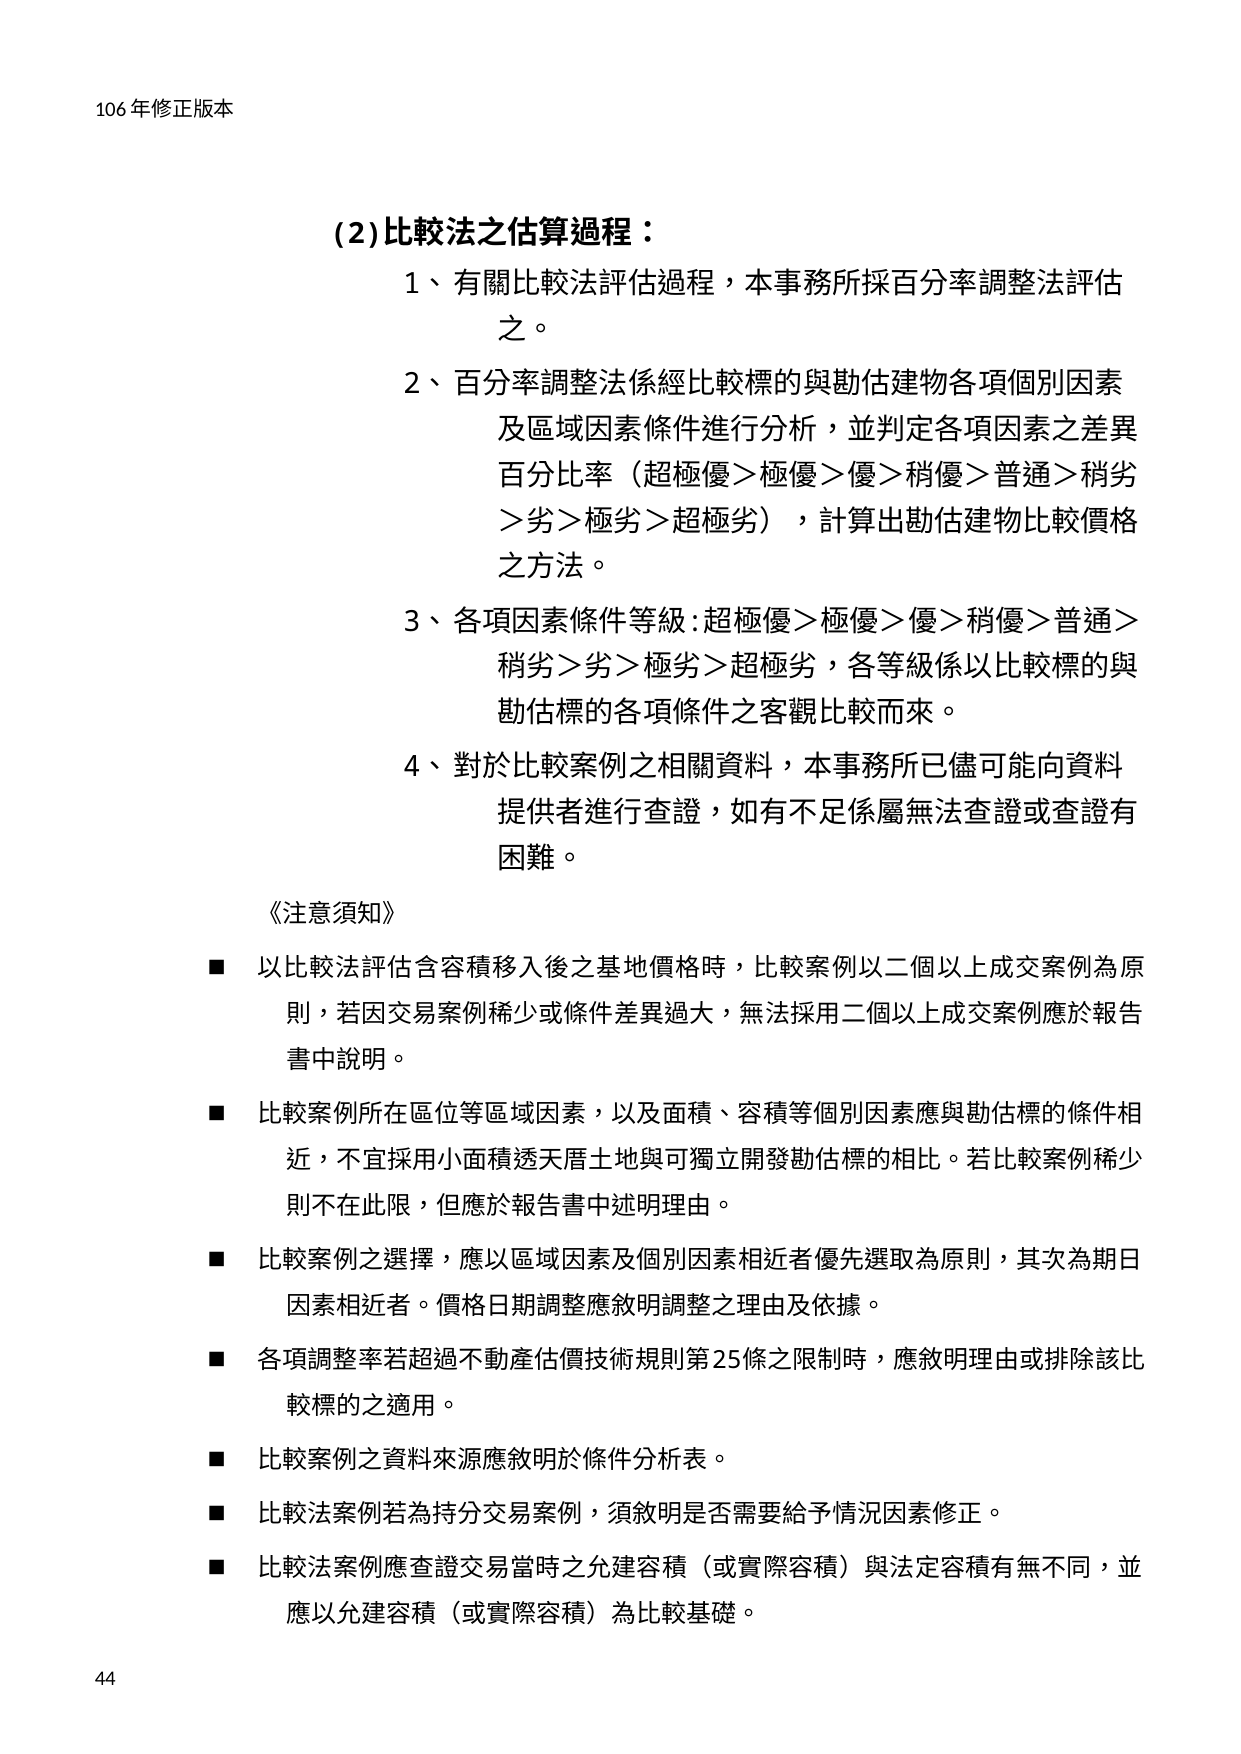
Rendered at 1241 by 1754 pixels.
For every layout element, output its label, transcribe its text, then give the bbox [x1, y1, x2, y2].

list 比較案例之選擇，應以區域因素及個別因素相近者優先選取為原則，其次為期日因素相近者。價格日期調整應敘明調整之理由及依據。 [207, 1232, 1146, 1323]
list 比較法案例應查證交易當時之允建容積（或實際容積）與法定容積有無不同，並應以允建容積（或實際容積）為比較基礎。 [207, 1540, 1146, 1632]
list 比較案例之資料來源應敘明於條件分析表。 [207, 1432, 1146, 1478]
list 有關比較法評估過程，本事務所採百分率調整法評估之。 [403, 257, 1146, 348]
list 比較法之估算過程： [330, 208, 1146, 253]
list 對於比較案例之相關資料，本事務所已儘可能向資料提供者進行查證，如有不足係屬無法查證或查證有困難。 [403, 740, 1146, 878]
list 以比較法評估含容積移入後之基地價格時，比較案例以二個以上成交案例為原則，若因交易案例稀少或條件差異過大，無法採用二個以上成交案例應於報告書中說明。 [207, 940, 1146, 1078]
list 比較案例所在區位等區域因素，以及面積、容積等個別因素應與勘估標的條件相近，不宜採用小面積透天厝土地與可獨立開發勘估標的相比。若比較案例稀少則不在此限，但應於報告書中述明理由。 [207, 1086, 1146, 1223]
list 各項調整率若超過不動產估價技術規則第25條之限制時，應敘明理由或排除該比較標的之適用。 [207, 1332, 1146, 1423]
list 比較法案例若為持分交易案例，須敘明是否需要給予情況因素修正。 [207, 1486, 1146, 1532]
list 百分率調整法係經比較標的與勘估建物各項個別因素及區域因素條件進行分析，並判定各項因素之差異百分比率（超極優＞極優＞優＞稍優＞普通＞稍劣＞劣＞極劣＞超極劣），計算出勘估建物比較價格之方法。 [403, 357, 1146, 586]
text 《注意須知》 [257, 886, 1146, 932]
list 各項因素條件等級:超極優＞極優＞優＞稍優＞普通＞稍劣＞劣＞極劣＞超極劣，各等級係以比較標的與勘估標的各項條件之客觀比較而來。 [403, 594, 1146, 732]
